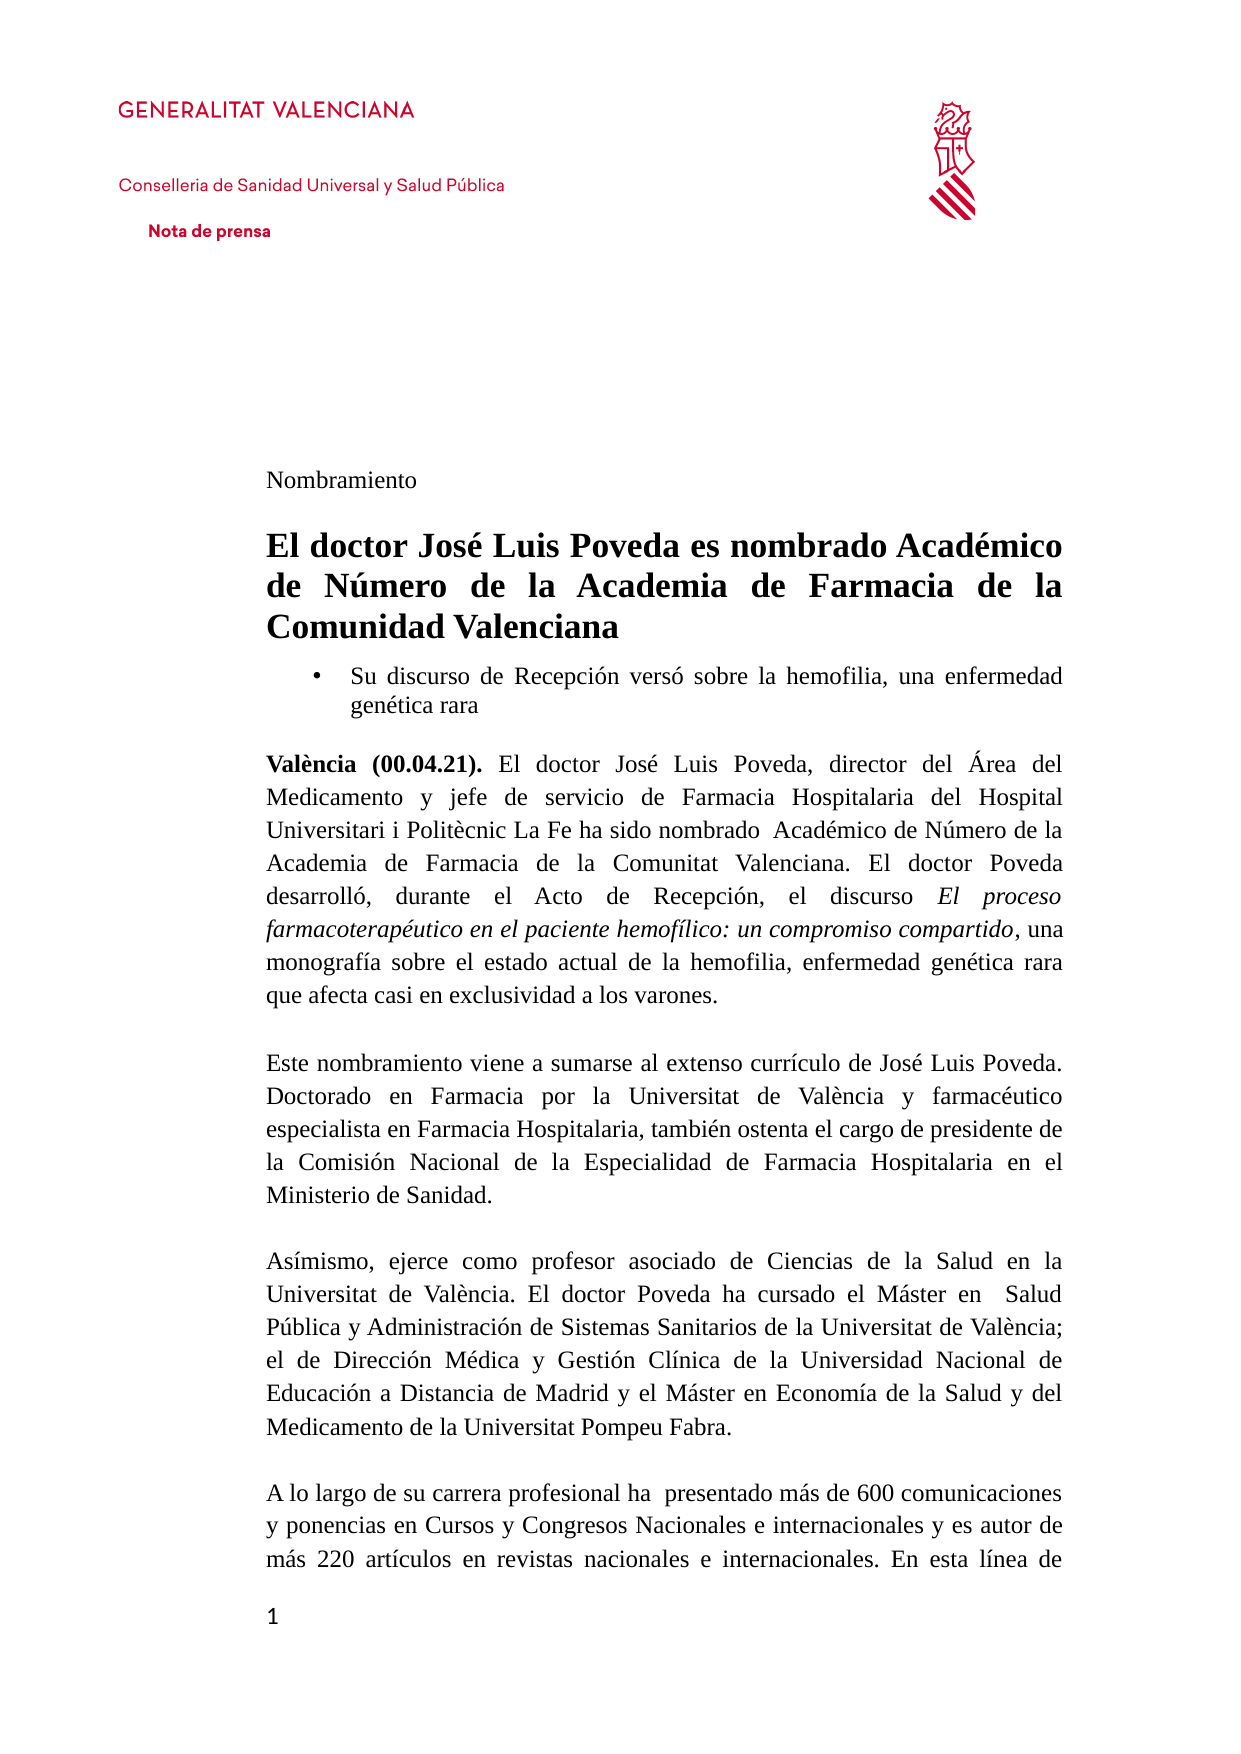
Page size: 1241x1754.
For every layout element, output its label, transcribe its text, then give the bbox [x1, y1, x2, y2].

list Su discurso de Recepción versó sobre la hemofilia, una enfermedad genética rara [313, 661, 1064, 719]
list A lo largo de su carrera profesional ha presentado más de 600 comunicaciones y ponencias en Cursos y Congresos Nacionales e internacionales y es autor de más 220 artículos en revistas nacionales e internacionales. En esta línea de [266, 1478, 1064, 1572]
picture [118, 101, 976, 241]
text Nombramiento [266, 466, 1064, 494]
text València (00.04.21). El doctor José Luis Poveda, director del Área del Medicamento y jefe de servicio de Farmacia Hospitalaria del Hospital Universitari i Politècnic La Fe ha sido nombrado Académico de Número de la Academia de Farmacia de la Comunitat Valenciana. El doctor Poveda desarrolló, durante el Acto de Recepción, el discurso El proceso farmacoterapéutico en el paciente hemofílico: un compromiso compartido, una monografía sobre el estado actual de la hemofilia, enfermedad genética rara que afecta casi en exclusividad a los varones. [266, 749, 1064, 1009]
list Asímismo, ejerce como profesor asociado de Ciencias de la Salud en la Universitat de València. El doctor Poveda ha cursado el Máster en Salud Pública y Administración de Sistemas Sanitarios de la Universitat de València; el de Dirección Médica y Gestión Clínica de la Universidad Nacional de Educación a Distancia de Madrid y el Máster en Economía de la Salud y del Medicamento de la Universitat Pompeu Fabra. [266, 1246, 1064, 1440]
text El doctor José Luis Poveda es nombrado Académico de Número de la Academia de Farmacia de la Comunidad Valenciana [266, 524, 1064, 646]
text Este nombramiento viene a sumarse al extenso currículo de José Luis Poveda. Doctorado en Farmacia por la Universitat de València y farmacéutico especialista en Farmacia Hospitalaria, también ostenta el cargo de presidente de la Comisión Nacional de la Especialidad de Farmacia Hospitalaria en el Ministerio de Sanidad. [266, 1048, 1064, 1209]
